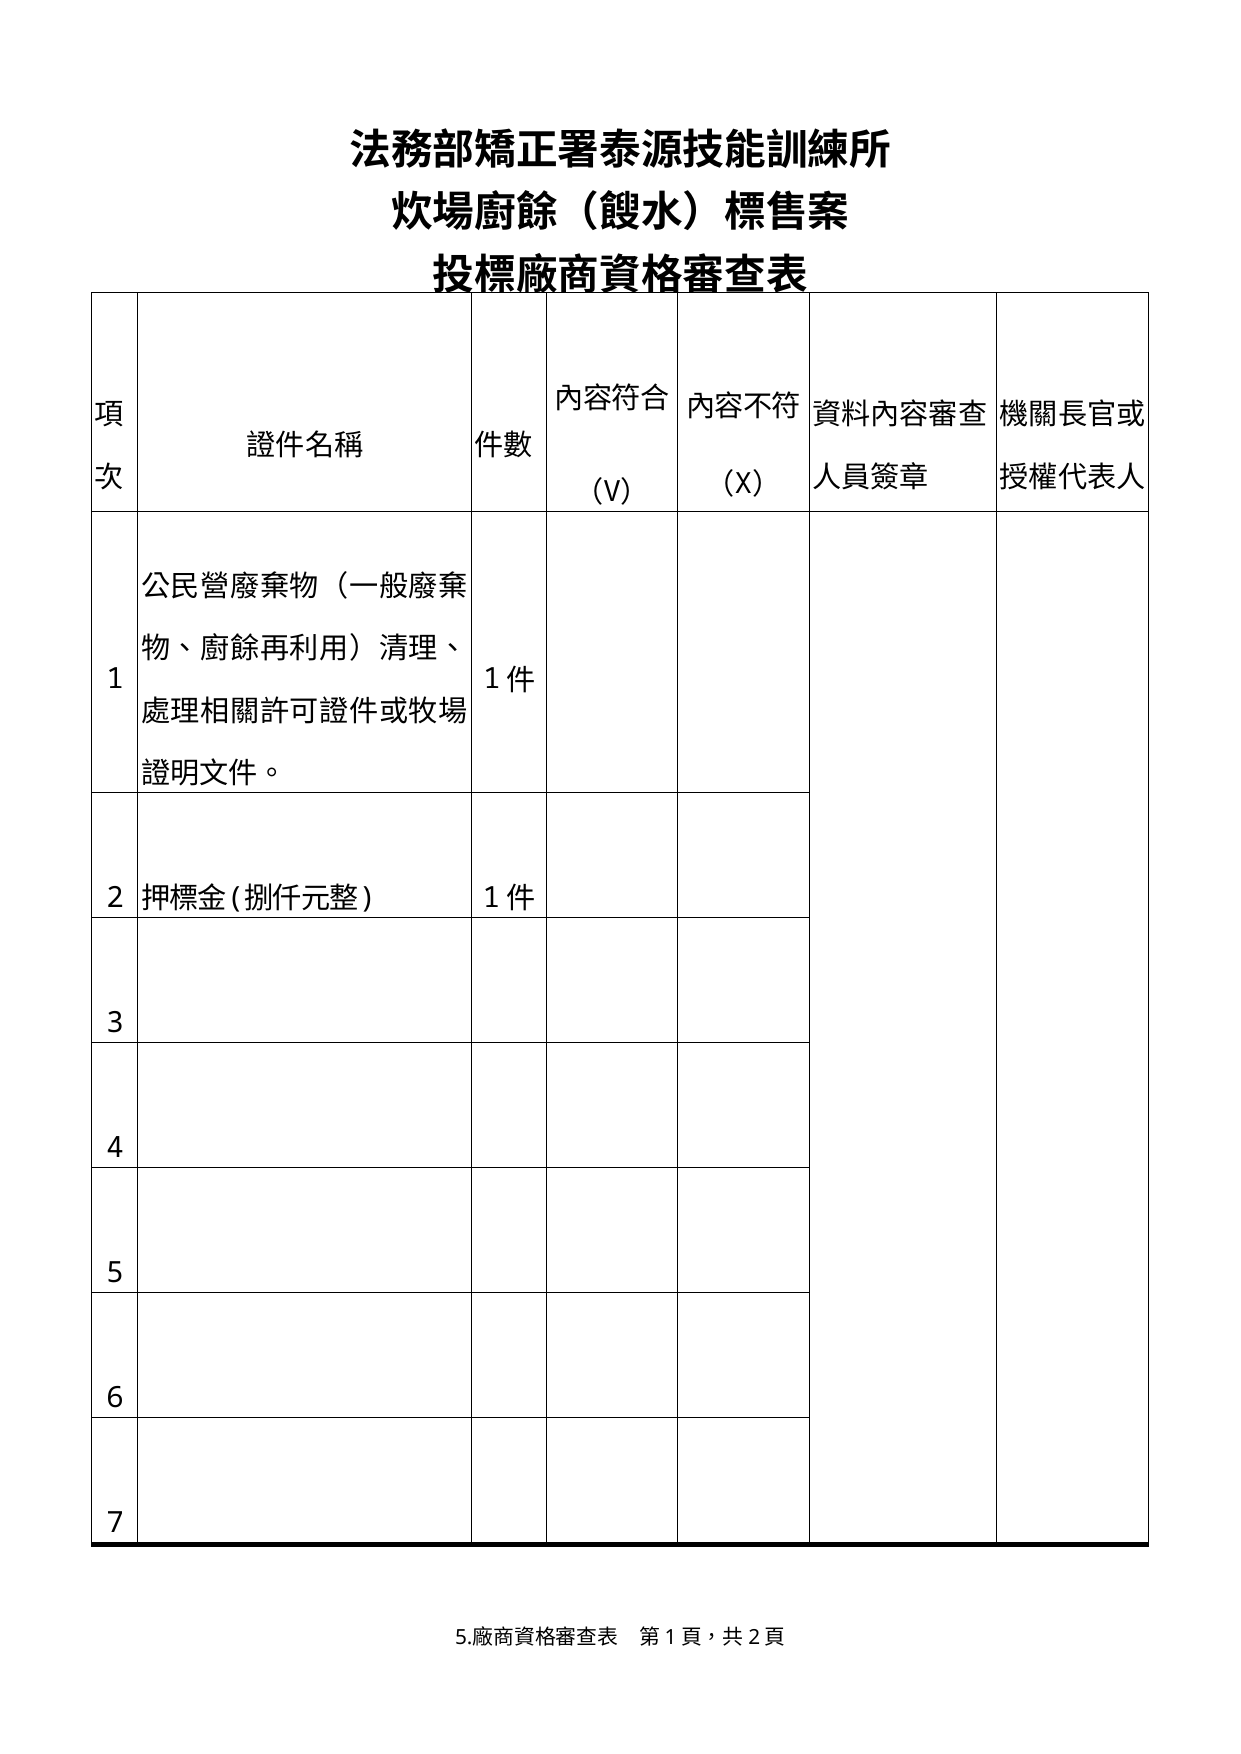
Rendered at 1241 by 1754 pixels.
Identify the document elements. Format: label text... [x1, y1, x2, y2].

table_cell [472, 1418, 546, 1542]
table_cell [547, 793, 677, 917]
table_cell 7 [92, 1418, 137, 1542]
table_cell [138, 1418, 471, 1542]
table_header 機關長官或 授權代表人 [997, 293, 1148, 511]
table_header 內容符合 （V） [547, 293, 677, 511]
table_cell [547, 1168, 677, 1292]
table_cell [472, 1168, 546, 1292]
table_cell [678, 1418, 809, 1542]
table_cell 2 [92, 793, 137, 917]
table_header 件數 [472, 293, 546, 511]
table_cell 1件 [472, 512, 546, 792]
text 炊場廚餘（餿水）標售案 [59, 167, 1181, 229]
table_cell 4 [92, 1043, 137, 1167]
table_cell [138, 918, 471, 1042]
table_cell 5 [92, 1168, 137, 1292]
table_cell 1 [92, 512, 137, 792]
table_cell [547, 1043, 677, 1167]
text 投標廠商資格審查表 [59, 229, 1181, 292]
table_cell [472, 1293, 546, 1417]
table_cell [810, 512, 996, 1542]
table_header 內容不符 （X） [678, 293, 809, 511]
table_cell [547, 512, 677, 792]
table_cell [997, 512, 1148, 1542]
table_cell [678, 1168, 809, 1292]
table_cell [472, 1043, 546, 1167]
table_header 證件名稱 [138, 293, 471, 511]
table_cell 3 [92, 918, 137, 1042]
table_cell [547, 1418, 677, 1542]
table_cell [678, 1043, 809, 1167]
table_cell [547, 1293, 677, 1417]
table_header 資料內容審查人員簽章 [810, 293, 996, 511]
table_cell [138, 1293, 471, 1417]
table_cell [138, 1168, 471, 1292]
table_cell [678, 512, 809, 792]
table_cell 6 [92, 1293, 137, 1417]
table_cell [678, 918, 809, 1042]
table_header 項次 [92, 293, 137, 511]
table_cell 1件 [472, 793, 546, 917]
table_cell [472, 918, 546, 1042]
text 法務部矯正署泰源技能訓練所 [59, 104, 1181, 167]
table_cell [138, 1043, 471, 1167]
table_cell [678, 793, 809, 917]
table_cell 公民營廢棄物（一般廢棄物、廚餘再利用）清理、處理相關許可證件或牧場證明文件。 [138, 512, 471, 792]
table_cell [678, 1293, 809, 1417]
table_cell [547, 918, 677, 1042]
table_cell 押標金(捌仟元整) [138, 793, 471, 917]
